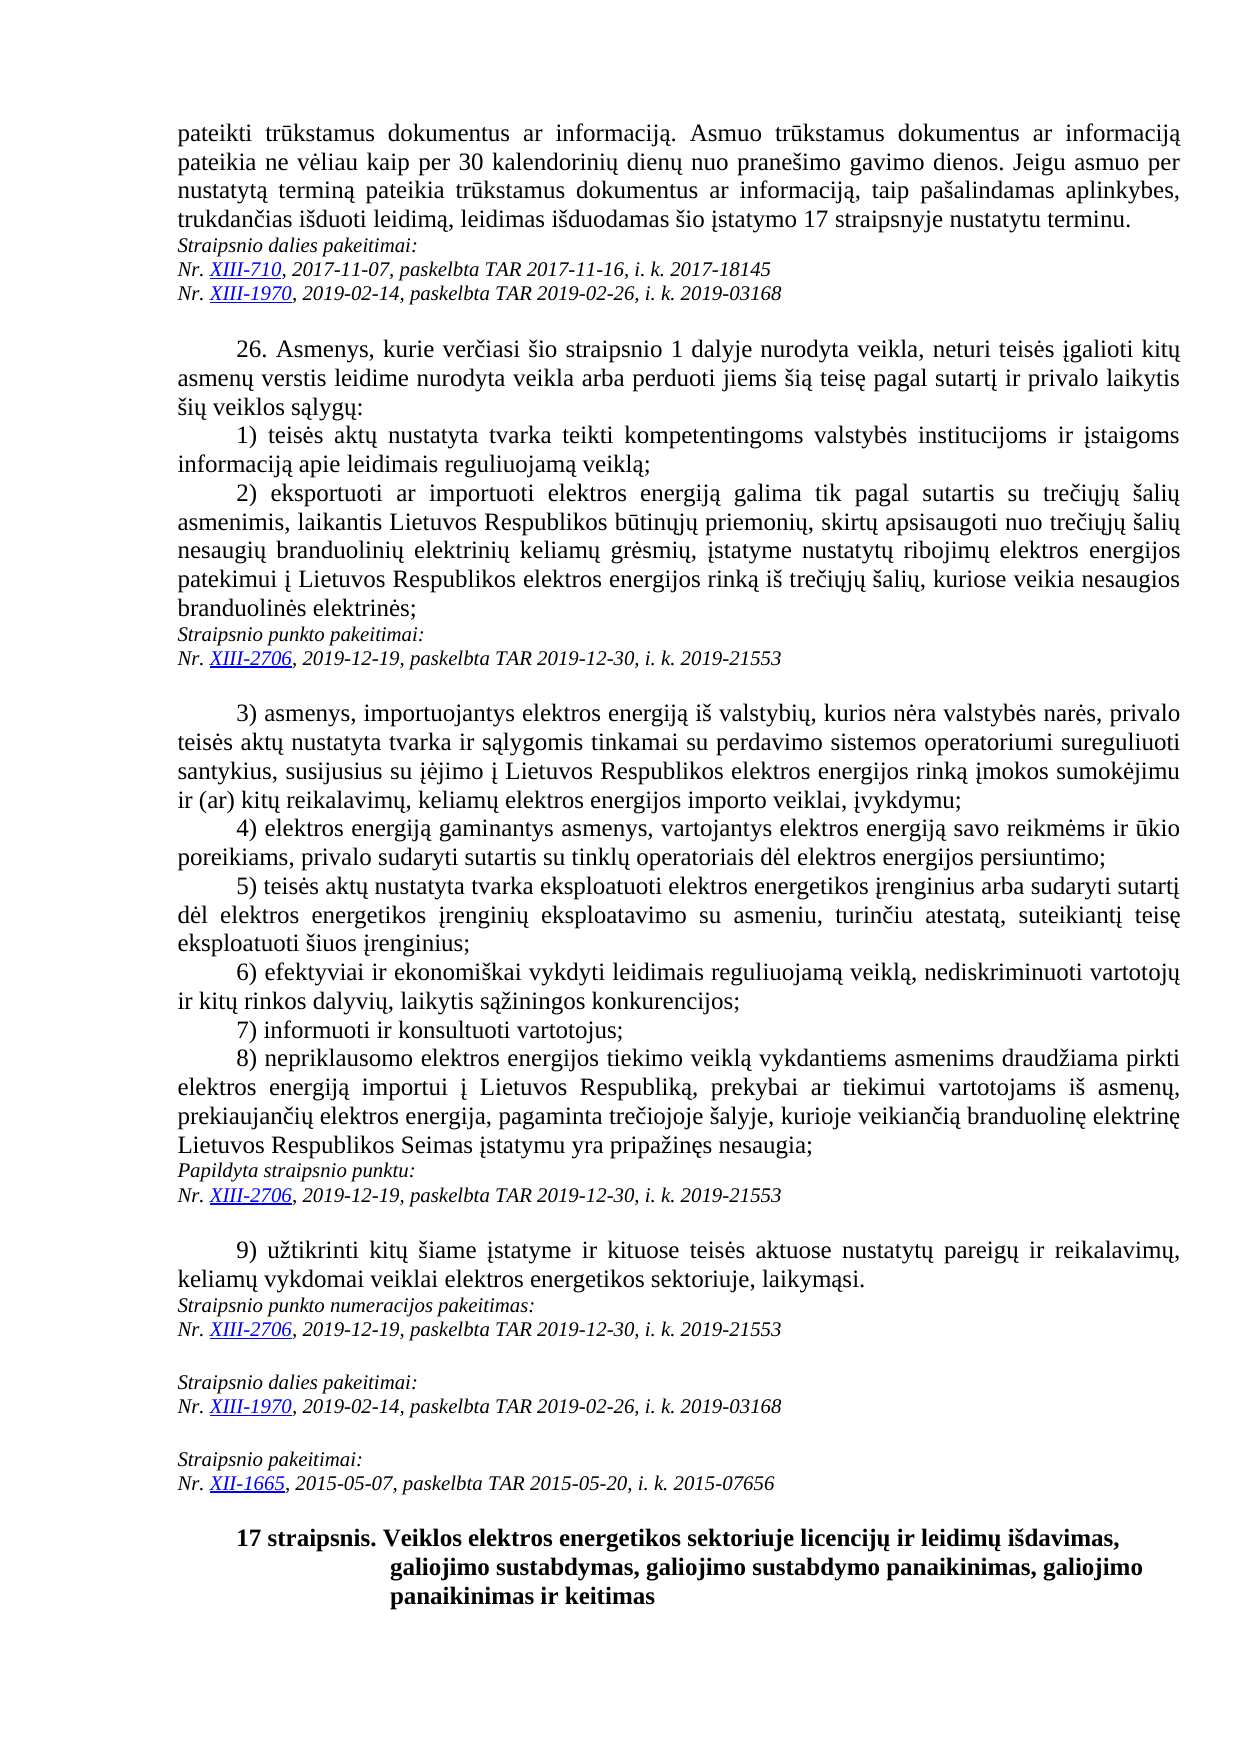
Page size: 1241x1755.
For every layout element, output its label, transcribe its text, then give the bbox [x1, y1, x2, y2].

text 2) eksportuoti ar importuoti elektros energiją galima tik pagal sutartis su trečiųjų šalių asmenimis, laikantis Lietuvos Respublikos būtinųjų priemonių, skirtų apsisaugoti nuo trečiųjų šalių nesaugių branduolinių elektrinių keliamų grėsmių, įstatyme nustatytų ribojimų elektros energijos patekimui į Lietuvos Respublikos elektros energijos rinką iš trečiųjų šalių, kuriose veikia nesaugios branduolinės elektrinės; [177, 478, 1181, 622]
text Nr. XIII-2706, 2019-12-19, paskelbta TAR 2019-12-30, i. k. 2019-21553 [177, 646, 1181, 670]
text Straipsnio pakeitimai: [177, 1447, 1181, 1471]
text Nr. XII-1665, 2015-05-07, paskelbta TAR 2015-05-20, i. k. 2015-07656 [177, 1471, 1181, 1495]
text Nr. XIII-2706, 2019-12-19, paskelbta TAR 2019-12-30, i. k. 2019-21553 [177, 1182, 1181, 1207]
text Nr. XIII-2706, 2019-12-19, paskelbta TAR 2019-12-30, i. k. 2019-21553 [177, 1317, 1181, 1341]
text Straipsnio dalies pakeitimai: [177, 233, 1181, 257]
text Nr. XIII-1970, 2019-02-14, paskelbta TAR 2019-02-26, i. k. 2019-03168 [177, 281, 1181, 305]
text Straipsnio dalies pakeitimai: [177, 1370, 1181, 1394]
text 5) teisės aktų nustatyta tvarka eksploatuoti elektros energetikos įrenginius arba sudaryti sutartį dėl elektros energetikos įrenginių eksploatavimo su asmeniu, turinčiu atestatą, suteikiantį teisę eksploatuoti šiuos įrenginius; [177, 871, 1181, 957]
text Straipsnio punkto numeracijos pakeitimas: [177, 1293, 1181, 1317]
text 7) informuoti ir konsultuoti vartotojus; [177, 1015, 1181, 1043]
text Nr. XIII-1970, 2019-02-14, paskelbta TAR 2019-02-26, i. k. 2019-03168 [177, 1394, 1181, 1418]
text 4) elektros energiją gaminantys asmenys, vartojantys elektros energiją savo reikmėms ir ūkio poreikiams, privalo sudaryti sutartis su tinklų operatoriais dėl elektros energijos persiuntimo; [177, 813, 1181, 871]
text 1) teisės aktų nustatyta tvarka teikti kompetentingoms valstybės institucijoms ir įstaigoms informaciją apie leidimais reguliuojamą veiklą; [177, 420, 1181, 478]
text pateikti trūkstamus dokumentus ar informaciją. Asmuo trūkstamus dokumentus ar informaciją pateikia ne vėliau kaip per 30 kalendorinių dienų nuo pranešimo gavimo dienos. Jeigu asmuo per nustatytą terminą pateikia trūkstamus dokumentus ar informaciją, taip pašalindamas aplinkybes, trukdančias išduoti leidimą, leidimas išduodamas šio įstatymo 17 straipsnyje nustatytu terminu. [177, 118, 1181, 233]
text 26. Asmenys, kurie verčiasi šio straipsnio 1 dalyje nurodyta veikla, neturi teisės įgalioti kitų asmenų verstis leidime nurodyta veikla arba perduoti jiems šią teisę pagal sutartį ir privalo laikytis šių veiklos sąlygų: [177, 334, 1181, 420]
text 9) užtikrinti kitų šiame įstatyme ir kituose teisės aktuose nustatytų pareigų ir reikalavimų, keliamų vykdomai veiklai elektros energetikos sektoriuje, laikymąsi. [177, 1235, 1181, 1293]
text Nr. XIII-710, 2017-11-07, paskelbta TAR 2017-11-16, i. k. 2017-18145 [177, 257, 1181, 281]
text Straipsnio punkto pakeitimai: [177, 622, 1181, 646]
text 6) efektyviai ir ekonomiškai vykdyti leidimais reguliuojamą veiklą, nediskriminuoti vartotojų ir kitų rinkos dalyvių, laikytis sąžiningos konkurencijos; [177, 957, 1181, 1015]
text Papildyta straipsnio punktu: [177, 1158, 1181, 1182]
text 8) nepriklausomo elektros energijos tiekimo veiklą vykdantiems asmenims draudžiama pirkti elektros energiją importui į Lietuvos Respubliką, prekybai ar tiekimui vartotojams iš asmenų, prekiaujančių elektros energija, pagaminta trečiojoje šalyje, kurioje veikiančią branduolinę elektrinę Lietuvos Respublikos Seimas įstatymu yra pripažinęs nesaugia; [177, 1043, 1181, 1158]
text 17 straipsnis. Veiklos elektros energetikos sektoriuje licencijų ir leidimų išdavimas, galiojimo sustabdymas, galiojimo sustabdymo panaikinimas, galiojimo panaikinimas ir keitimas [236, 1523, 1181, 1610]
text 3) asmenys, importuojantys elektros energiją iš valstybių, kurios nėra valstybės narės, privalo teisės aktų nustatyta tvarka ir sąlygomis tinkamai su perdavimo sistemos operatoriumi sureguliuoti santykius, susijusius su įėjimo į Lietuvos Respublikos elektros energijos rinką įmokos sumokėjimu ir (ar) kitų reikalavimų, keliamų elektros energijos importo veiklai, įvykdymu; [177, 698, 1181, 813]
